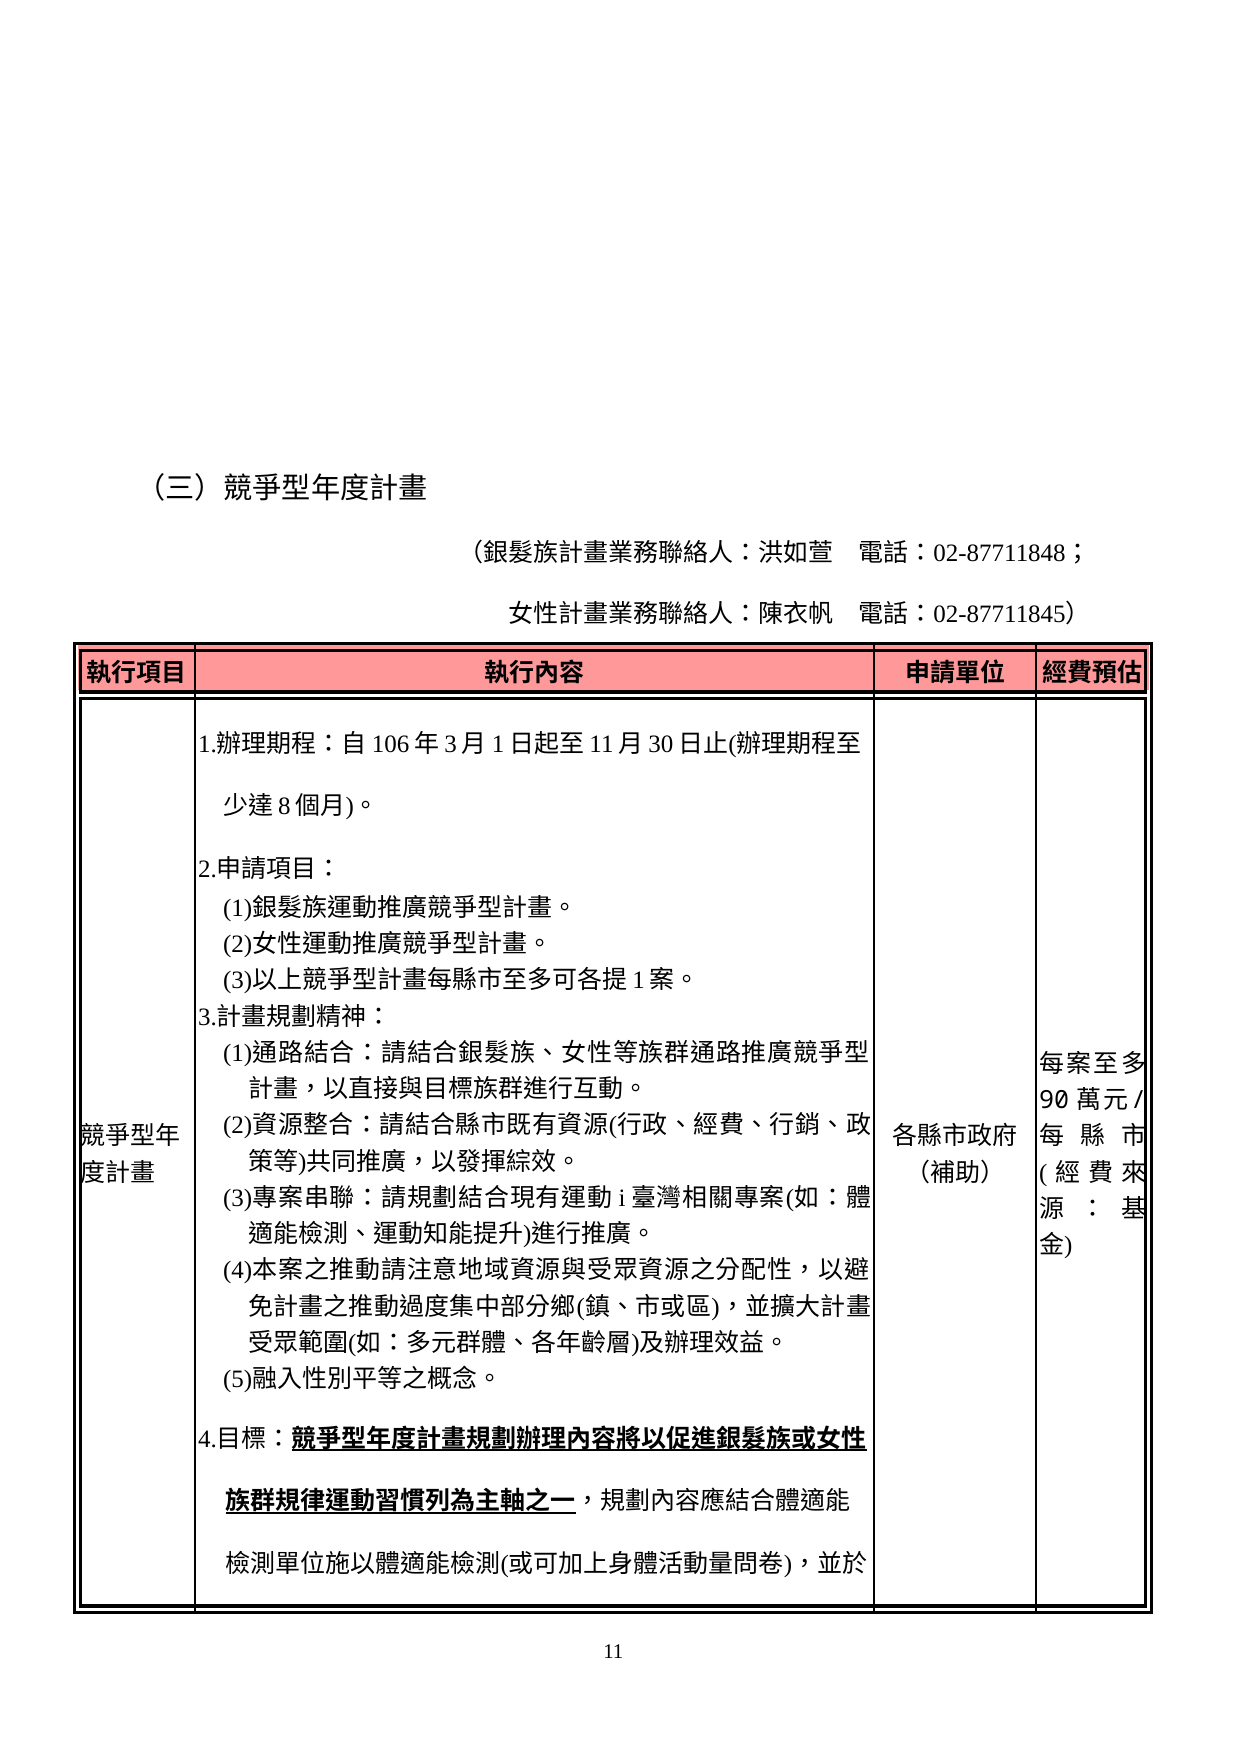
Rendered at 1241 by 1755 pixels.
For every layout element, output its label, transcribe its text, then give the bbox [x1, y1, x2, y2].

table_header [196, 645, 873, 649]
text 女性計畫業務聯絡人：陳衣帆 電話：02-87711845） [136, 593, 1090, 630]
table_cell 每案至多90萬元/每縣市(經費來源：基金) [1037, 690, 1149, 1604]
table_cell 各縣市政府（補助） [875, 700, 1035, 1604]
table_header 執行項目 [78, 645, 194, 690]
table_header 經費預估 [1037, 645, 1149, 690]
table_header 申請單位 [875, 652, 1035, 690]
table_cell 1.辦理期程：自106年3月1日起至11月30日止(辦理期程至少達8個月)。 2.申請項目： (1)銀髮族運動推廣競爭型計畫。 (2)女性運動推廣競爭型計畫。 (3)以上競爭型計畫每縣市至多可各提1案。 3.計畫規劃精神： (1)通路結合：請結合銀髮族、女性等族群通路推廣競爭型計畫，以直接與目標族群進行互動。 (2)資源整合：請結合縣市既有資源(行政、經費、行銷、政策等)共同推廣，以發揮綜效。 (3)專案串聯：請規劃結合現有運動i臺灣相關專案(如：體適能檢測、運動知能提升)進行推廣。 (4)本案之推動請注意地域資源與受眾資源之分配性，以避免計畫之推動過度集中部分鄉(鎮、市或區)，並擴大計畫受眾範圍(如：多元群體、各年齡層)及辦理效益。 (5)融入性別平等之概念。 4.目標：競爭型年度計畫規劃辦理內容將以促進銀髮族或女性族群規律運動習慣列為主軸之一，規劃內容應結合體適能檢測單位施以體適能檢測(或可加上身體活動量問卷)，並於 [196, 700, 873, 1604]
table_header 執行內容 [196, 652, 873, 690]
text （三）競爭型年度計畫 [136, 465, 1090, 507]
text （銀髮族計畫業務聯絡人：洪如萱 電話：02-87711848； [136, 532, 1090, 568]
table_header [875, 645, 1035, 649]
table_cell 競爭型年度計畫 [78, 690, 194, 1604]
